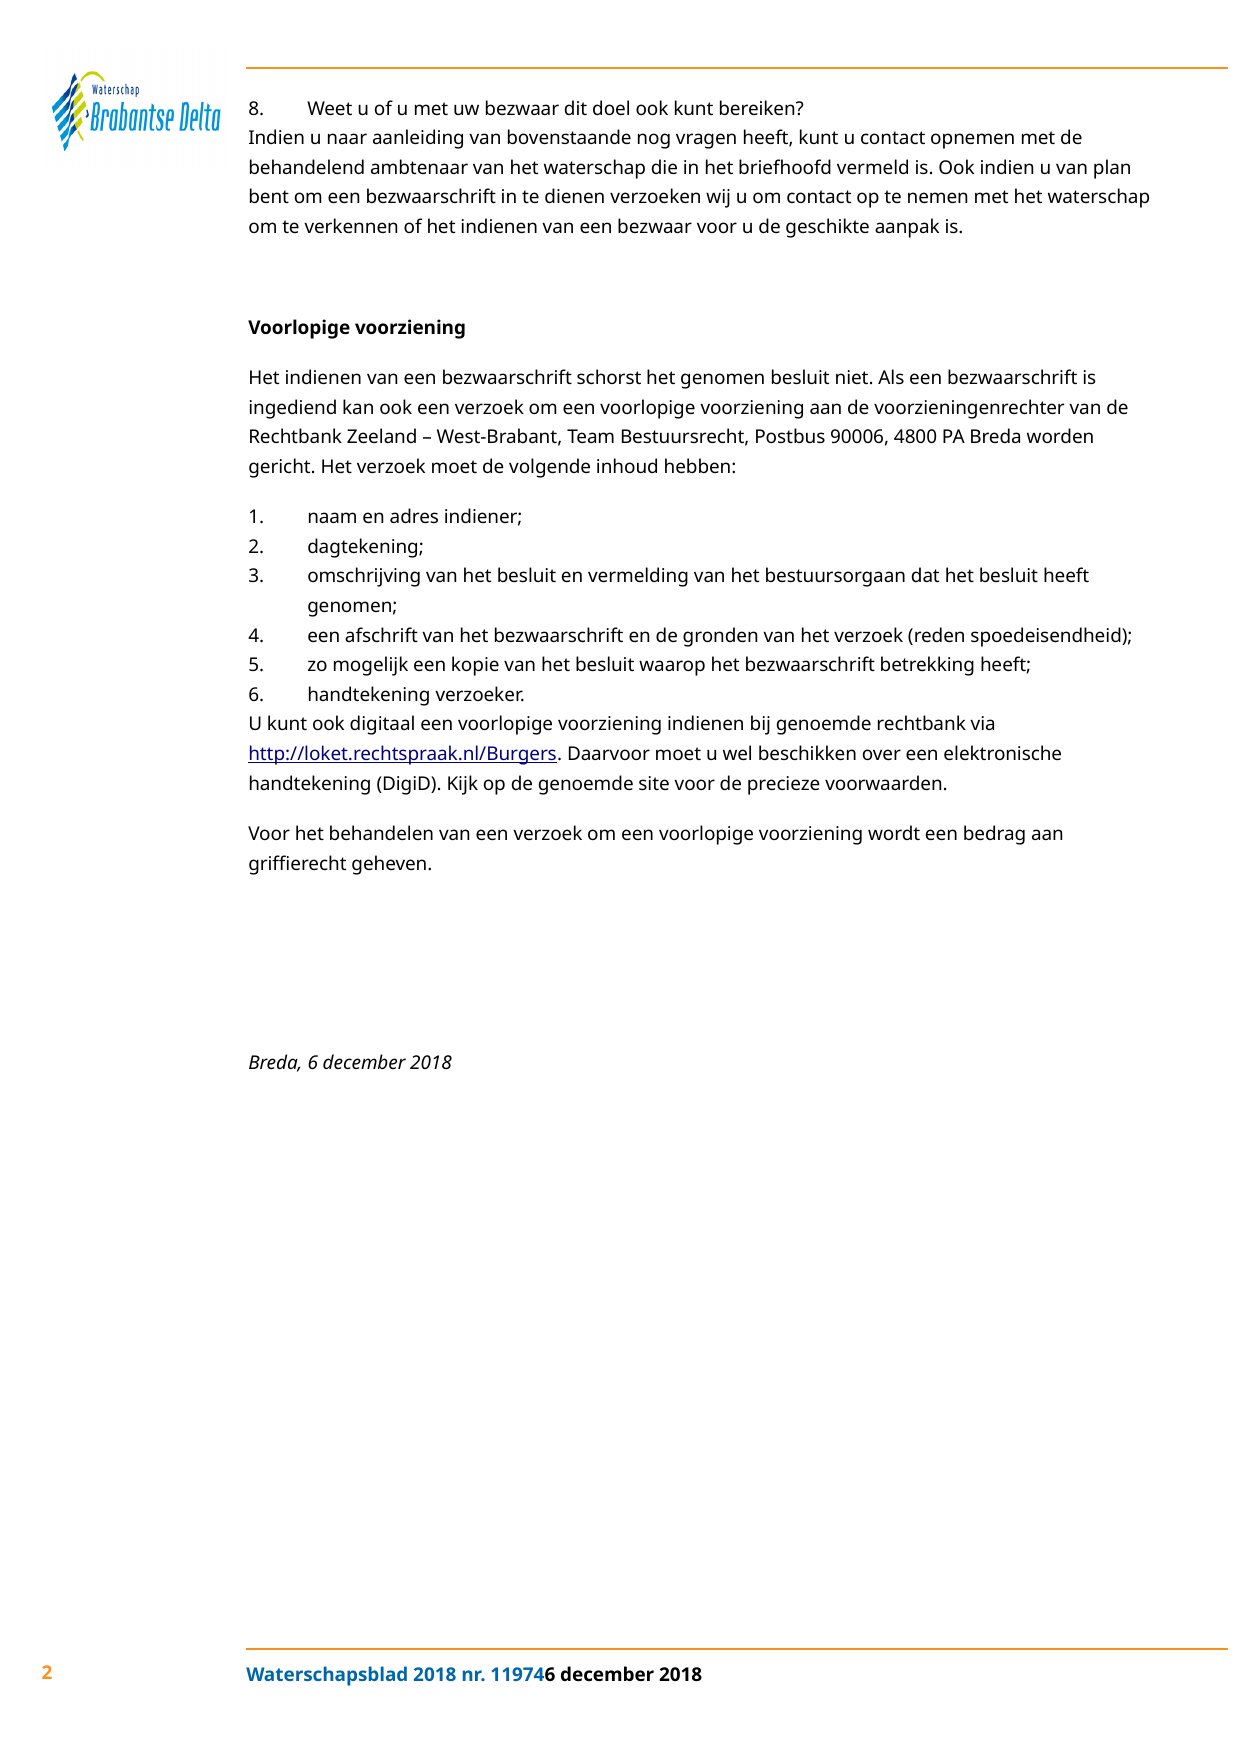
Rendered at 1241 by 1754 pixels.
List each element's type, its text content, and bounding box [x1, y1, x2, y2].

list naam en adres indiener; [248, 503, 1152, 529]
list Weet u of u met uw bezwaar dit doel ook kunt bereiken? [248, 95, 1152, 121]
text Het indienen van een bezwaarschrift schorst het genomen besluit niet. Als een bezwaarschrift is ingediend kan ook een verzoek om een voorlopige voorziening aan de voorzieningenrechter van de Rechtbank Zeeland – West-Brabant, Team Bestuursrecht, Postbus 90006, 4800 PA Breda worden gericht. Het verzoek moet de volgende inhoud hebben: [248, 364, 1152, 479]
text U kunt ook digitaal een voorlopige voorziening indienen bij genoemde rechtbank via http://loket.rechtspraak.nl/Burgers. Daarvoor moet u wel beschikken over een elektronische handtekening (DigiD). Kijk op de genoemde site voor de precieze voorwaarden. [248, 711, 1152, 796]
list dagtekening; [248, 533, 1152, 559]
picture [41, 47, 231, 172]
list een afschrift van het bezwaarschrift en de gronden van het verzoek (reden spoedeisendheid); [248, 622, 1152, 648]
list zo mogelijk een kopie van het besluit waarop het bezwaarschrift betrekking heeft; [248, 651, 1152, 677]
text Voor het behandelen van een verzoek om een voorlopige voorziening wordt een bedrag aan griffierecht geheven. [248, 820, 1152, 876]
text Indien u naar aanleiding van bovenstaande nog vragen heeft, kunt u contact opnemen met de behandelend ambtenaar van het waterschap die in het briefhoofd vermeld is. Ook indien u van plan bent om een bezwaarschrift in te dienen verzoeken wij u om contact op te nemen met het waterschap om te verkennen of het indienen van een bezwaar voor u de geschikte aanpak is. [248, 124, 1152, 239]
list omschrijving van het besluit en vermelding van het bestuursorgaan dat het besluit heeft genomen; [248, 563, 1152, 618]
text Voorlopige voorziening [248, 314, 1152, 340]
text Breda, 6 december 2018 [248, 1049, 1152, 1074]
list handtekening verzoeker. [248, 681, 1152, 707]
